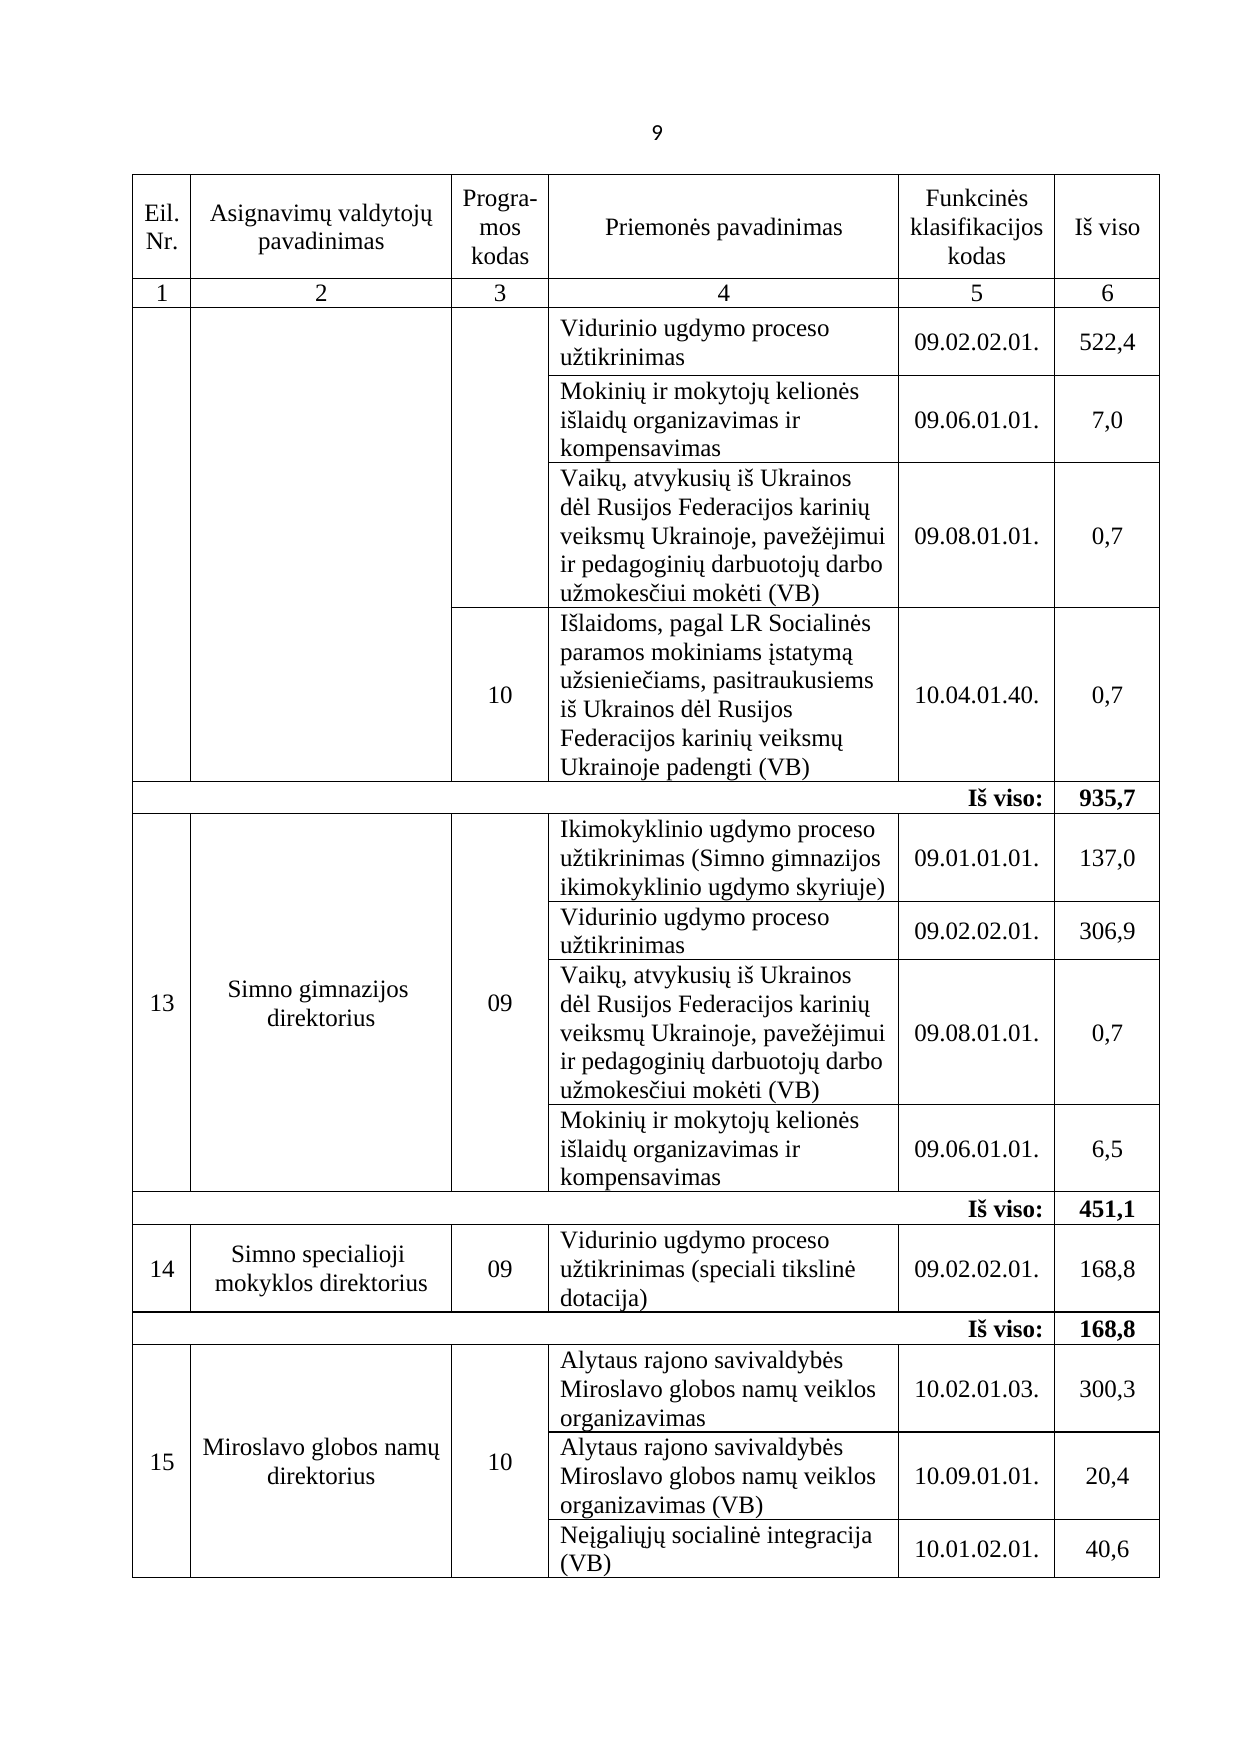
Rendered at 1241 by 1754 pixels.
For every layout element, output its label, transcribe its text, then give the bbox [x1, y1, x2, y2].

table_cell Iš viso: [133, 1192, 1054, 1224]
table_cell [191, 308, 451, 781]
table_cell 168,8 [1055, 1313, 1159, 1344]
table_cell Vidurinio ugdymo proceso užtikrinimas (speciali tikslinė dotacija) [549, 1225, 898, 1311]
table_cell 0,7 [1055, 608, 1159, 781]
table_cell Simno specialioji mokyklos direktorius [191, 1225, 451, 1311]
table_cell 10.09.01.01. [899, 1433, 1054, 1519]
table_cell 935,7 [1055, 782, 1159, 813]
table_cell 10.01.02.01. [899, 1520, 1054, 1577]
table_cell 1 [133, 279, 190, 307]
table_cell 09.08.01.01. [899, 960, 1054, 1104]
table_cell Vidurinio ugdymo proceso užtikrinimas [549, 902, 898, 959]
table_cell 40,6 [1055, 1520, 1159, 1577]
table_cell 09.02.02.01. [899, 1225, 1054, 1311]
table_header Iš viso [1055, 175, 1159, 277]
table_cell Mokinių ir mokytojų kelionės išlaidų organizavimas ir kompensavimas [549, 1105, 898, 1191]
table_cell Ikimokyklinio ugdymo proceso užtikrinimas (Simno gimnazijos ikimokyklinio ugdymo skyriuje) [549, 814, 898, 901]
table_cell [133, 308, 190, 781]
table_cell 14 [133, 1225, 190, 1311]
table_header Priemonės pavadinimas [549, 175, 898, 277]
table_cell Neįgaliųjų socialinė integracija (VB) [549, 1520, 898, 1577]
table_cell 20,4 [1055, 1433, 1159, 1519]
table_cell 7,0 [1055, 376, 1159, 462]
table_cell 4 [549, 279, 898, 307]
table_cell 09 [452, 1225, 548, 1311]
table_cell 0,7 [1055, 463, 1159, 607]
table_header Asignavimų valdytojų pavadinimas [191, 175, 451, 277]
table_cell Iš viso: [133, 782, 1054, 813]
table_cell 09.01.01.01. [899, 814, 1054, 901]
table_cell 451,1 [1055, 1192, 1159, 1224]
table_cell Miroslavo globos namų direktorius [191, 1345, 451, 1577]
table_cell Iš viso: [133, 1313, 1054, 1344]
table_cell 306,9 [1055, 902, 1159, 959]
table_cell 0,7 [1055, 960, 1159, 1104]
table_cell 09.06.01.01. [899, 376, 1054, 462]
table_cell 6,5 [1055, 1105, 1159, 1191]
table_cell 5 [899, 279, 1054, 307]
table_cell 6 [1055, 279, 1159, 307]
table_cell 137,0 [1055, 814, 1159, 901]
table_cell Išlaidoms, pagal LR Socialinės paramos mokiniams įstatymą užsieniečiams, pasitraukusiems iš Ukrainos dėl Rusijos Federacijos karinių veiksmų Ukrainoje padengti (VB) [549, 608, 898, 781]
table_cell 09.08.01.01. [899, 463, 1054, 607]
table_cell Alytaus rajono savivaldybės Miroslavo globos namų veiklos organizavimas (VB) [549, 1433, 898, 1519]
table_cell Vaikų, atvykusių iš Ukrainos dėl Rusijos Federacijos karinių veiksmų Ukrainoje, pavežėjimui ir pedagoginių darbuotojų darbo užmokesčiui mokėti (VB) [549, 960, 898, 1104]
table_cell 522,4 [1055, 308, 1159, 375]
table_cell 10 [452, 608, 548, 781]
table_header Funkcinės klasifikacijos kodas [899, 175, 1054, 277]
table_cell Vidurinio ugdymo proceso užtikrinimas [549, 308, 898, 375]
table_cell Mokinių ir mokytojų kelionės išlaidų organizavimas ir kompensavimas [549, 376, 898, 462]
table_cell [452, 308, 548, 607]
table_cell Vaikų, atvykusių iš Ukrainos dėl Rusijos Federacijos karinių veiksmų Ukrainoje, pavežėjimui ir pedagoginių darbuotojų darbo užmokesčiui mokėti (VB) [549, 463, 898, 607]
table_cell 168,8 [1055, 1225, 1159, 1311]
table_cell 15 [133, 1345, 190, 1577]
table_header Progra-mos kodas [452, 175, 548, 277]
table_cell 2 [191, 279, 451, 307]
table_header Eil. Nr. [133, 175, 190, 277]
table_cell Simno gimnazijos direktorius [191, 814, 451, 1191]
table_cell 09.06.01.01. [899, 1105, 1054, 1191]
table_cell 09 [452, 814, 548, 1191]
table_cell 09.02.02.01. [899, 902, 1054, 959]
table_cell 10 [452, 1345, 548, 1577]
table_cell 10.04.01.40. [899, 608, 1054, 781]
table_cell 09.02.02.01. [899, 308, 1054, 375]
table_cell 13 [133, 814, 190, 1191]
table_cell 3 [452, 279, 548, 307]
table_cell Alytaus rajono savivaldybės Miroslavo globos namų veiklos organizavimas [549, 1345, 898, 1431]
table_cell 300,3 [1055, 1345, 1159, 1431]
table_cell 10.02.01.03. [899, 1345, 1054, 1431]
